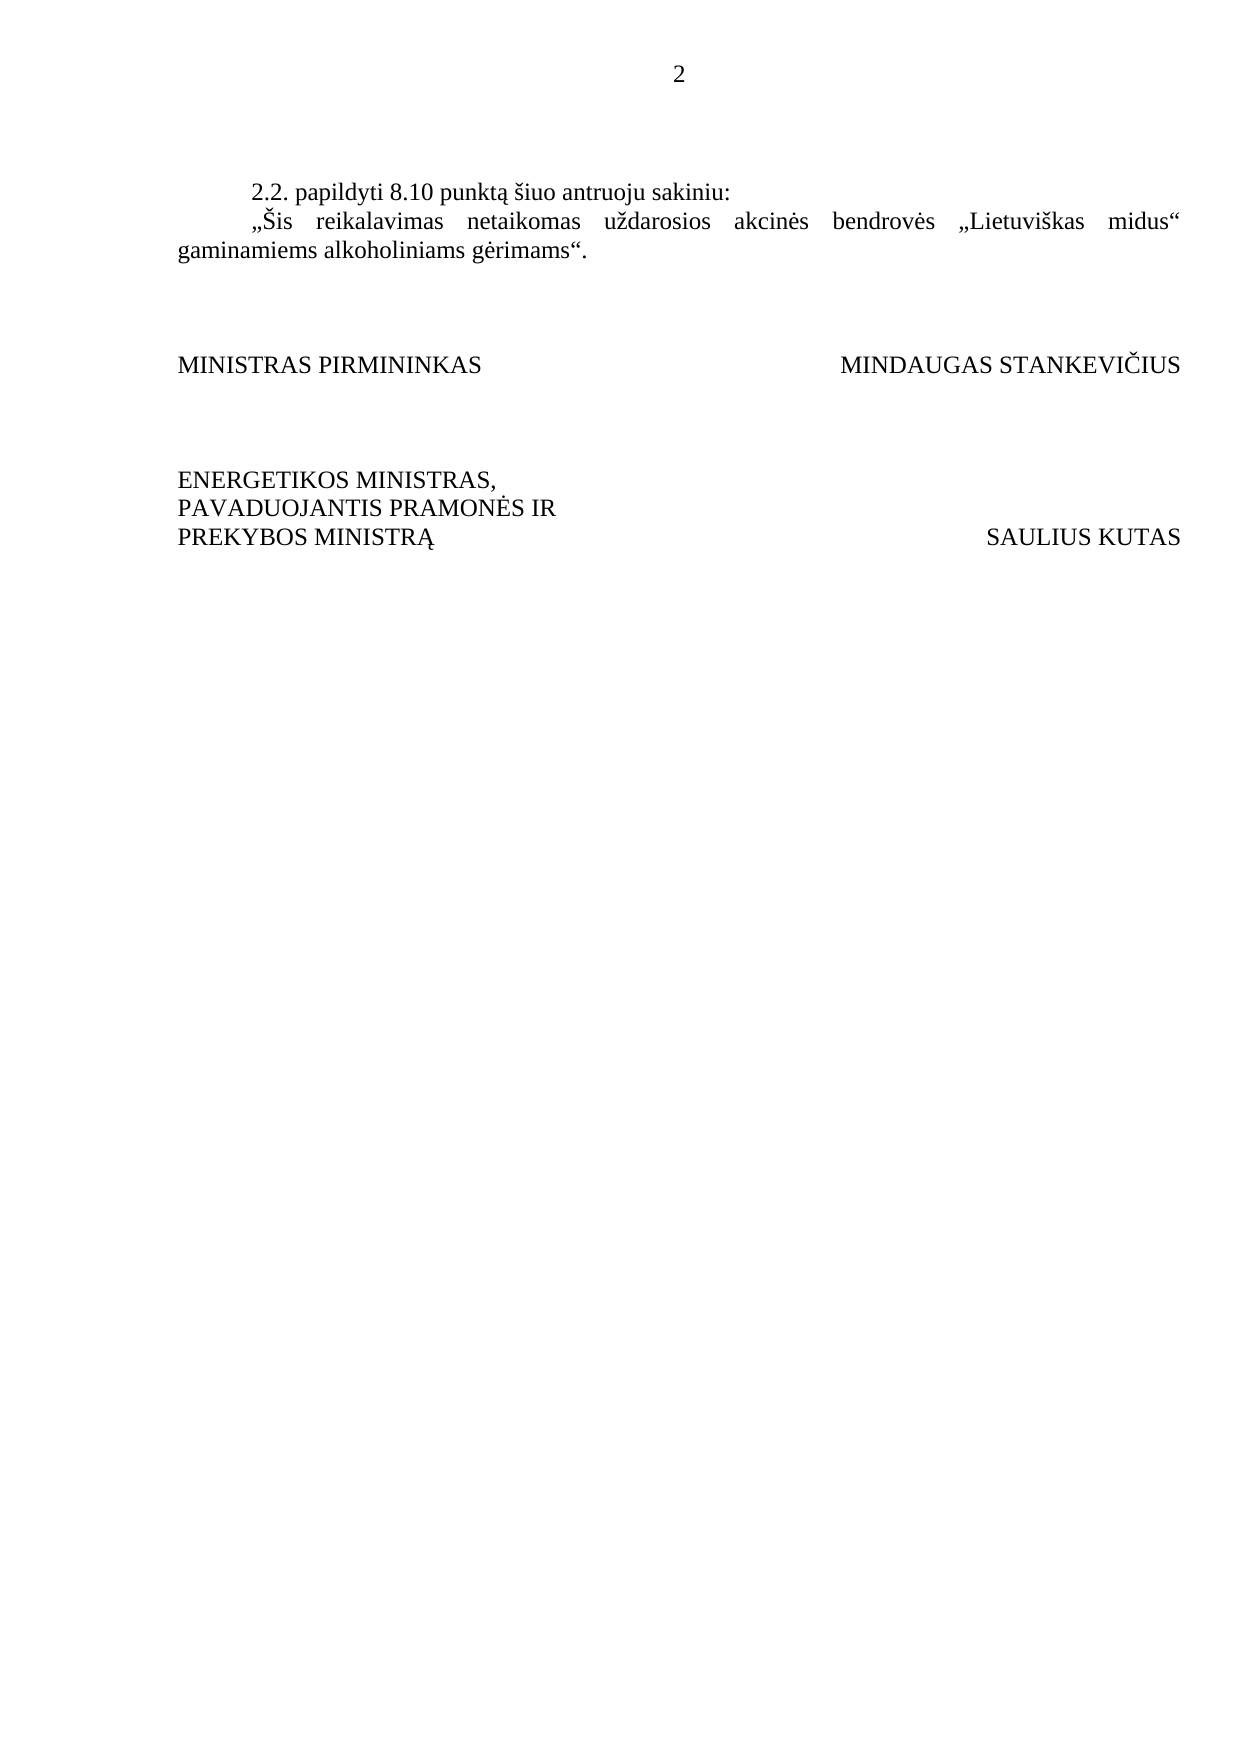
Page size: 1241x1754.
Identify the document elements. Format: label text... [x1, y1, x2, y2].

text „Šis reikalavimas netaikomas uždarosios akcinės bendrovės „Lietuviškas midus“ gaminamiems alkoholiniams gėrimams“. [177, 206, 1181, 263]
text PREKYBOS MINISTRĄ SAULIUS KUTAS [177, 522, 1181, 551]
text 2.2. papildyti 8.10 punktą šiuo antruoju sakiniu: [177, 177, 1181, 206]
text PAVADUOJANTIS PRAMONĖS IR [177, 493, 1181, 522]
text MINISTRAS PIRMININKAS MINDAUGAS STANKEVIČIUS [177, 350, 1181, 378]
text ENERGETIKOS MINISTRAS, [177, 465, 1181, 493]
